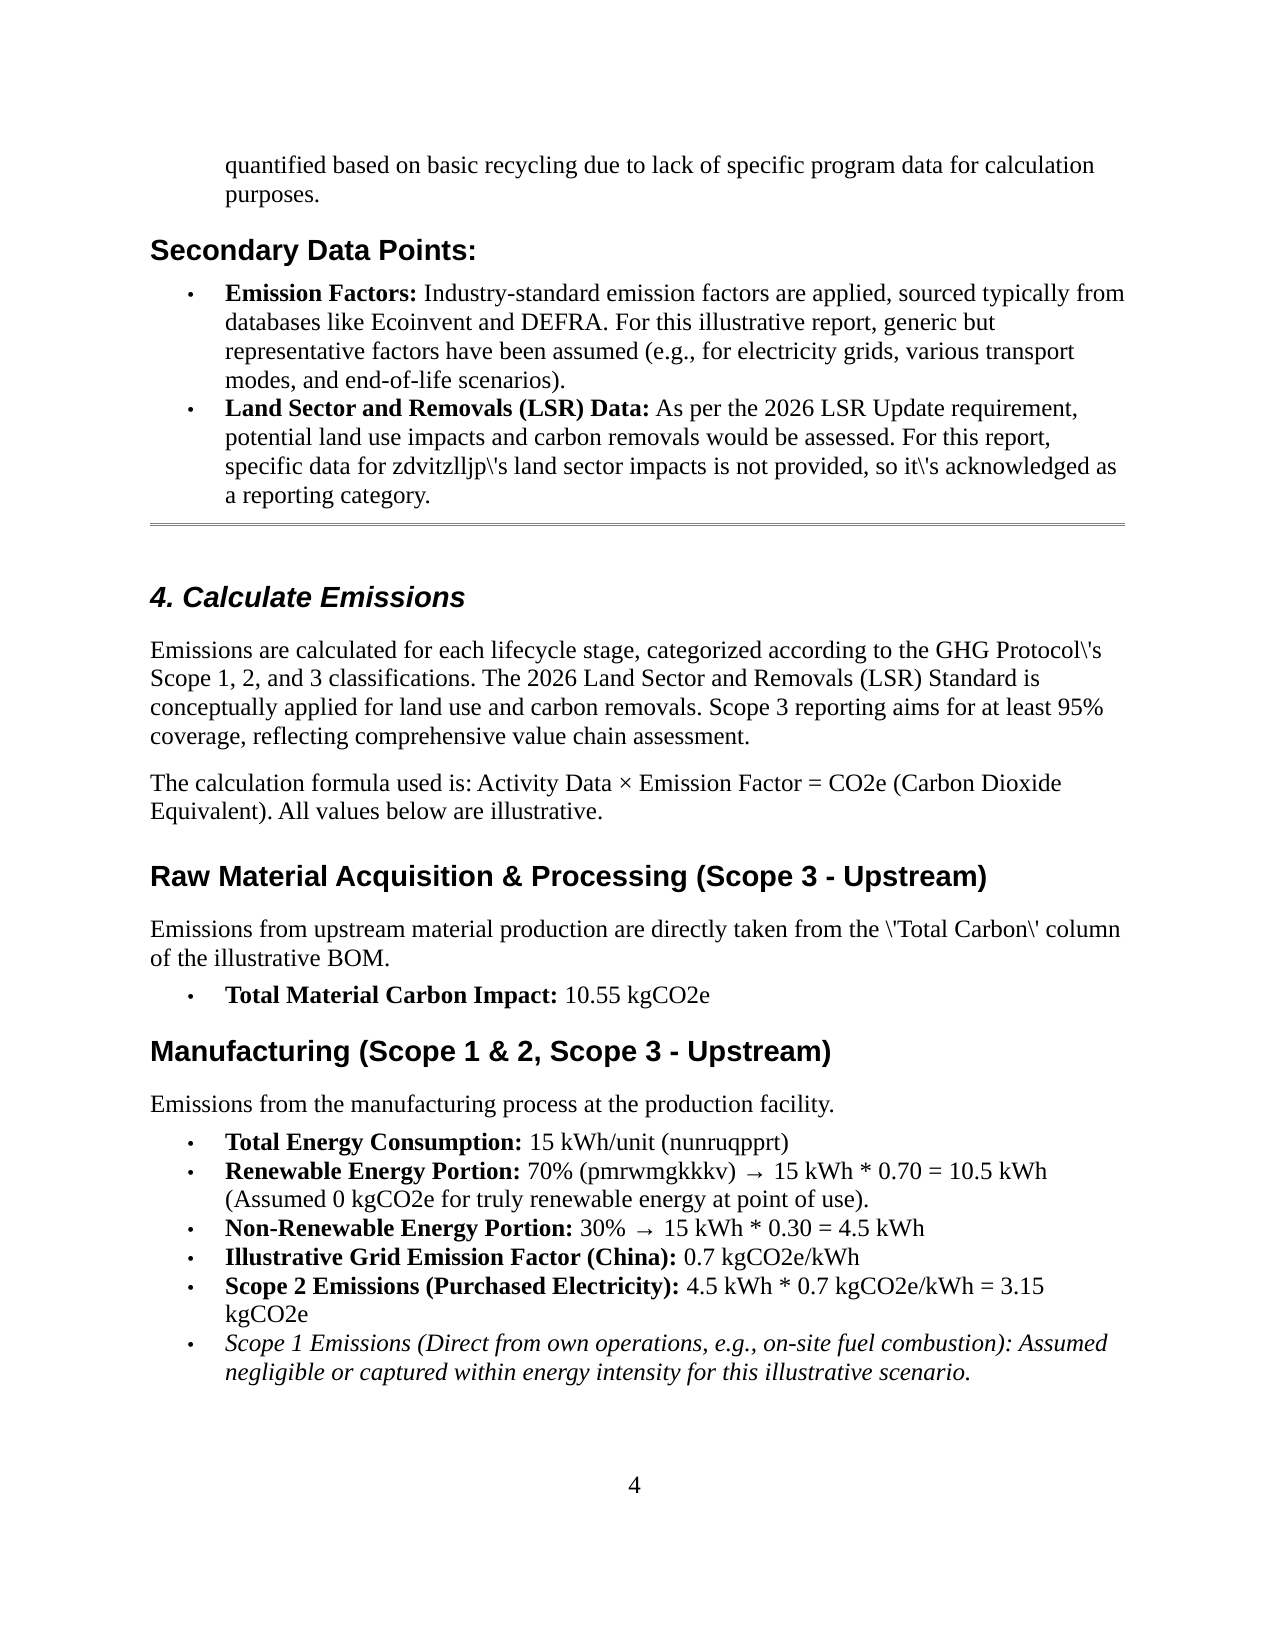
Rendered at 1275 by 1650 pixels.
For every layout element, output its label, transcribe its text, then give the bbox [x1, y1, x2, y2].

list Scope 1 Emissions (Direct from own operations, e.g., on-site fuel combustion): Assumed negligible or captured within energy intensity for this illustrative scenario. [187, 1328, 1125, 1386]
list Total Material Carbon Impact: 10.55 kgCO2e [187, 981, 1125, 1009]
subtitle Secondary Data Points: [150, 232, 1125, 266]
list Illustrative Grid Emission Factor (China): 0.7 kgCO2e/kWh [187, 1242, 1125, 1271]
text Emissions from the manufacturing process at the production facility. [150, 1089, 1125, 1118]
list Total Energy Consumption: 15 kWh/unit (nunruqpprt) [187, 1127, 1125, 1156]
list Emission Factors: Industry-standard emission factors are applied, sourced typically from databases like Ecoinvent and DEFRA. For this illustrative report, generic but representative factors have been assumed (e.g., for electricity grids, various transport modes, and end-of-life scenarios). [187, 278, 1125, 393]
subtitle Raw Material Acquisition & Processing (Scope 3 - Upstream) [150, 859, 1125, 893]
text Emissions from upstream material production are directly taken from the \'Total Carbon\' column of the illustrative BOM. [150, 914, 1125, 972]
list Non-Renewable Energy Portion: 30% → 15 kWh * 0.30 = 4.5 kWh [187, 1213, 1125, 1242]
text Emissions are calculated for each lifecycle stage, categorized according to the GHG Protocol\'s Scope 1, 2, and 3 classifications. The 2026 Land Sector and Removals (LSR) Standard is conceptually applied for land use and carbon removals. Scope 3 reporting aims for at least 95% coverage, reflecting comprehensive value chain assessment. [150, 635, 1125, 750]
subtitle Manufacturing (Scope 1 & 2, Scope 3 - Upstream) [150, 1034, 1125, 1068]
list Renewable Energy Portion: 70% (pmrwmgkkkv) → 15 kWh * 0.70 = 10.5 kWh (Assumed 0 kgCO2e for truly renewable energy at point of use). [187, 1156, 1125, 1213]
text The calculation formula used is: Activity Data × Emission Factor = CO2e (Carbon Dioxide Equivalent). All values below are illustrative. [150, 768, 1125, 825]
subtitle 4. Calculate Emissions [150, 580, 1125, 613]
list Land Sector and Removals (LSR) Data: As per the 2026 LSR Update requirement, potential land use impacts and carbon removals would be assessed. For this report, specific data for zdvitzlljp\'s land sector impacts is not provided, so it\'s acknowledged as a reporting category. [187, 393, 1125, 508]
list quantified based on basic recycling due to lack of specific program data for calculation purposes. [187, 150, 1125, 207]
list Scope 2 Emissions (Purchased Electricity): 4.5 kWh * 0.7 kgCO2e/kWh = 3.15 kgCO2e [187, 1271, 1125, 1328]
